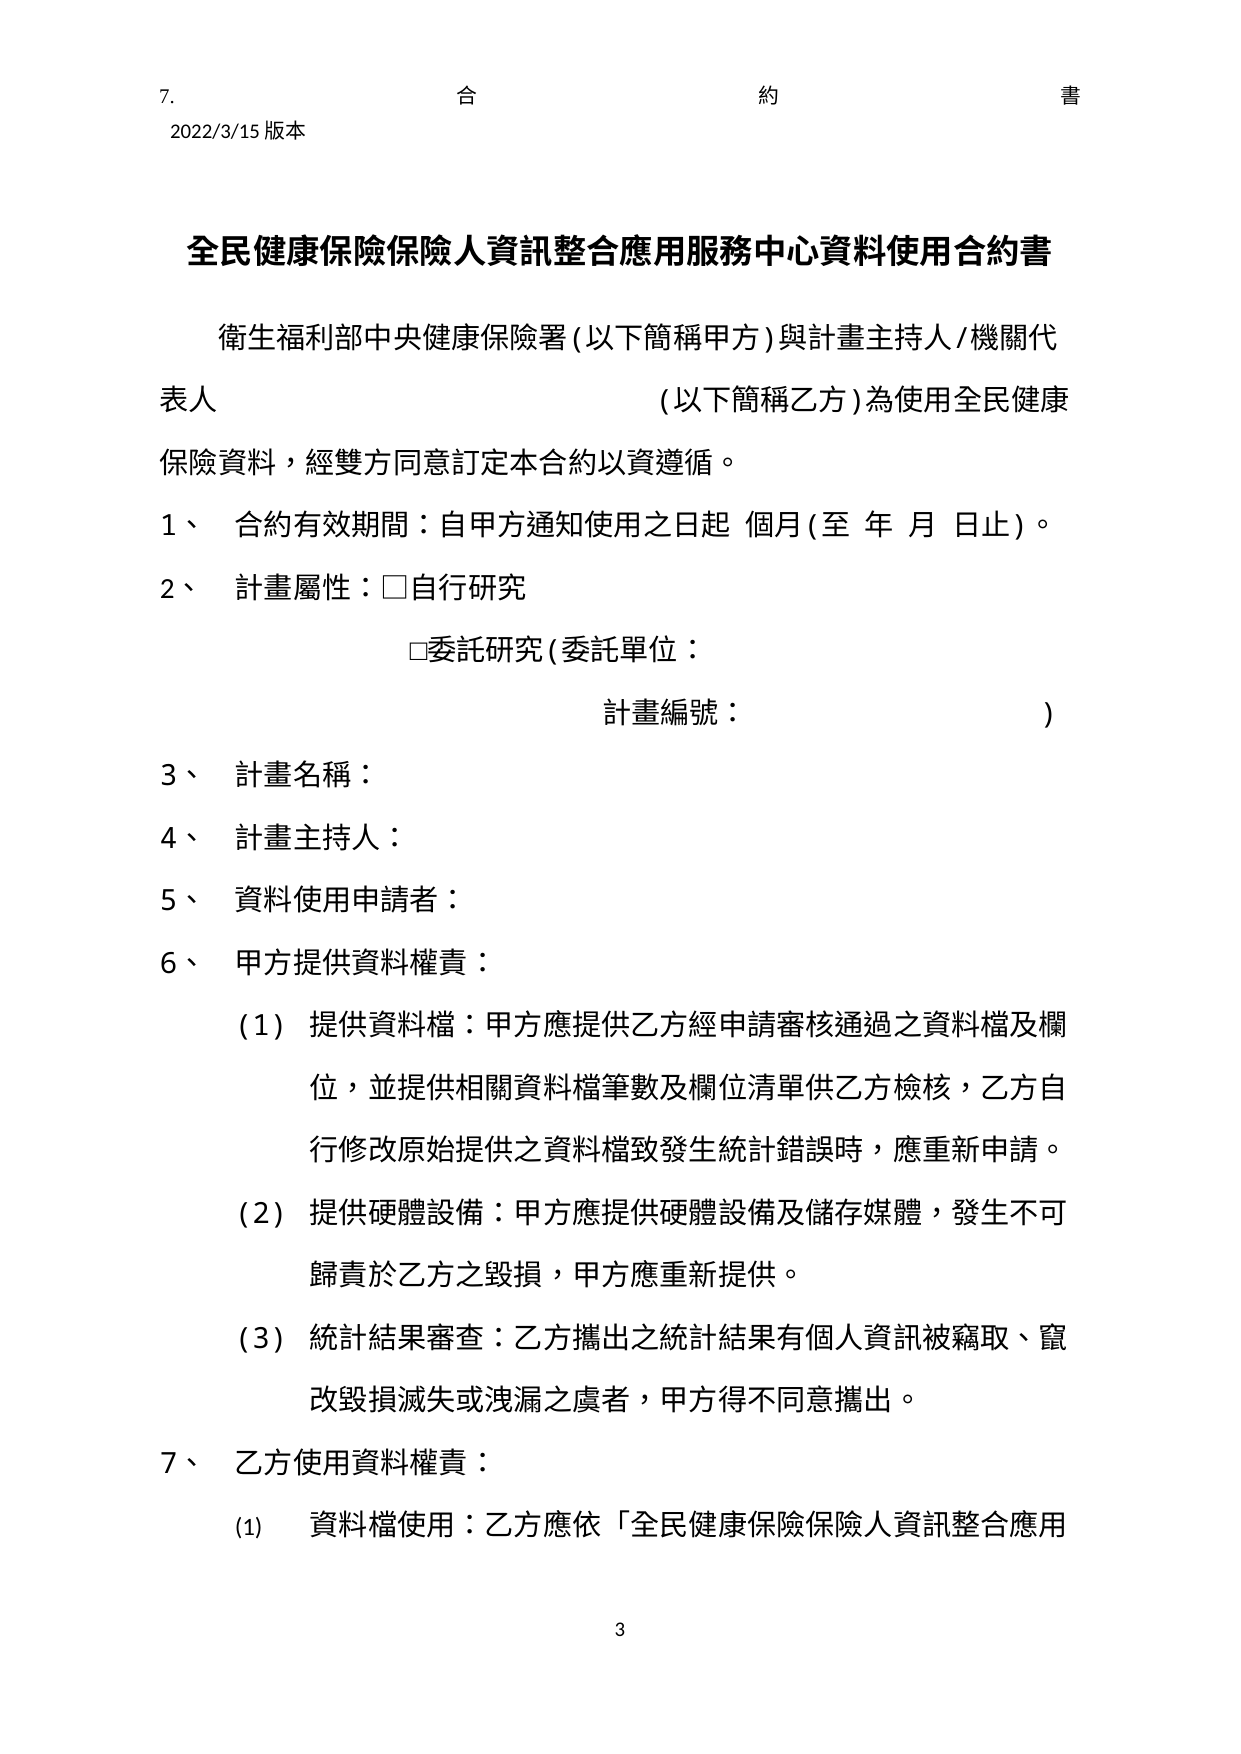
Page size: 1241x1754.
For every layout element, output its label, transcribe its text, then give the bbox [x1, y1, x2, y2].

text 衛生福利部中央健康保險署(以下簡稱甲方)與計畫主持人/機關代表人 (以下簡稱乙方)為使用全民健康保險資料，經雙方同意訂定本合約以資遵循。 [159, 294, 1081, 481]
list 合約有效期間：自甲方通知使用之日起 個月(至 年 月 日止)。 [159, 481, 1081, 544]
text 全民健康保險保險人資訊整合應用服務中心資料使用合約書 [158, 207, 1081, 270]
list 計畫名稱： [159, 731, 1081, 794]
list 計畫屬性：□自行研究 [159, 544, 1081, 606]
text □委託研究(委託單位： [234, 606, 1081, 669]
list 計畫主持人： [159, 794, 1081, 856]
list 乙方使用資料權責： [159, 1419, 1081, 1481]
list 甲方提供資料權責： [159, 919, 1081, 981]
text 計畫編號： ) [234, 669, 1081, 731]
list 資料使用申請者： [159, 856, 1081, 919]
list 提供硬體設備：甲方應提供硬體設備及儲存媒體，發生不可歸責於乙方之毀損，甲方應重新提供。 [234, 1169, 1081, 1294]
list 資料檔使用：乙方應依「全民健康保險保險人資訊整合應用 [234, 1481, 1081, 1544]
list 提供資料檔：甲方應提供乙方經申請審核通過之資料檔及欄位，並提供相關資料檔筆數及欄位清單供乙方檢核，乙方自行修改原始提供之資料檔致發生統計錯誤時，應重新申請。 [234, 981, 1081, 1169]
list 統計結果審查：乙方攜出之統計結果有個人資訊被竊取、竄改毀損滅失或洩漏之虞者，甲方得不同意攜出。 [234, 1294, 1081, 1419]
